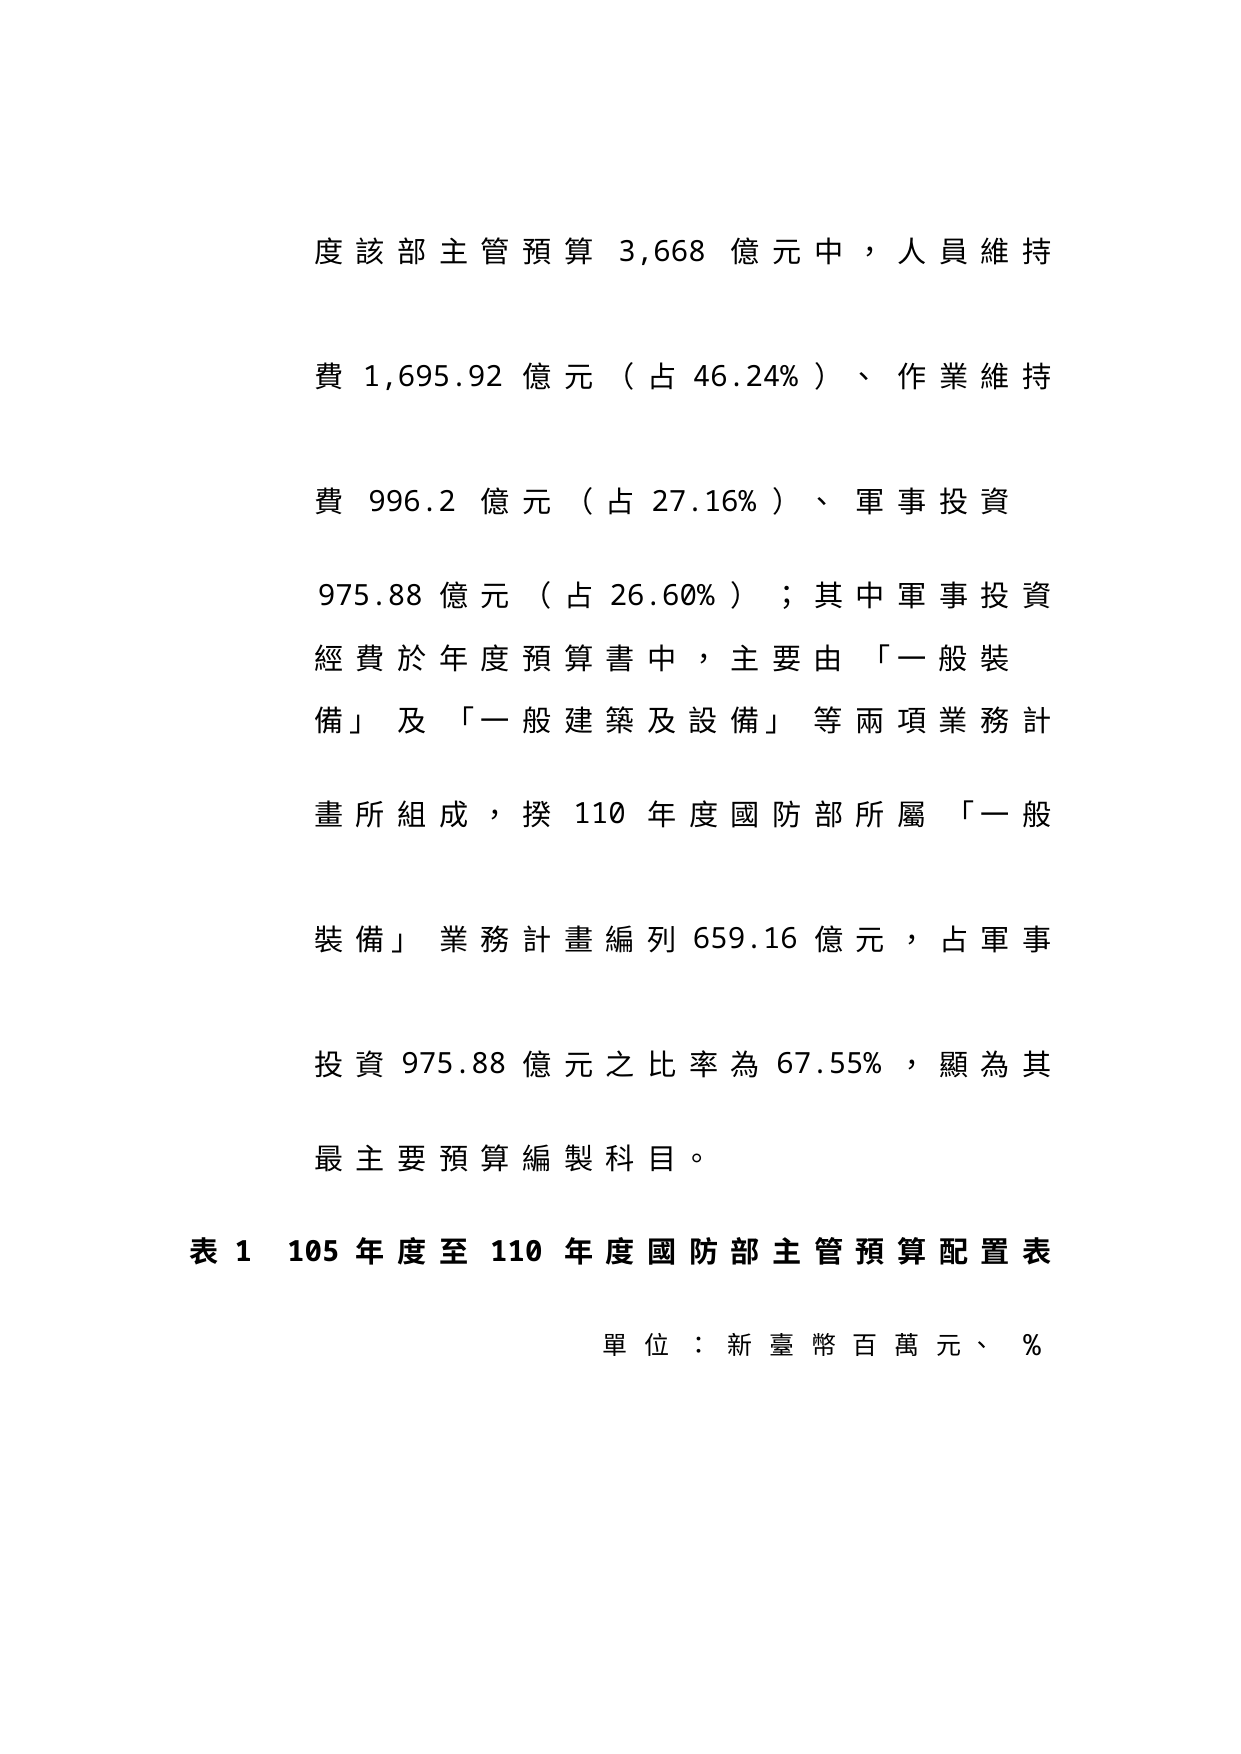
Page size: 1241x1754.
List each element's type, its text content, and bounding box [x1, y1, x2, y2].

text 單位：新臺幣百萬元、% [183, 1302, 1053, 1365]
text 度該部主管預算3,668億元中，人員維持費1,695.92億元（占46.24%）、作業維持費996.2億元（占27.16%）、軍事投資975.88億元（占26.60%）；其中軍事投資經費於年度預算書中，主要由「一般裝備」及「一般建築及設備」等兩項業務計畫所組成，揆110年度國防部所屬「一般裝備」業務計畫編列659.16億元，占軍事投資975.88億元之比率為67.55%，顯為其最主要預算編製科目。 [271, 177, 1058, 1177]
text 表1 105年度至110年度國防部主管預算配置表 [183, 1177, 1058, 1302]
